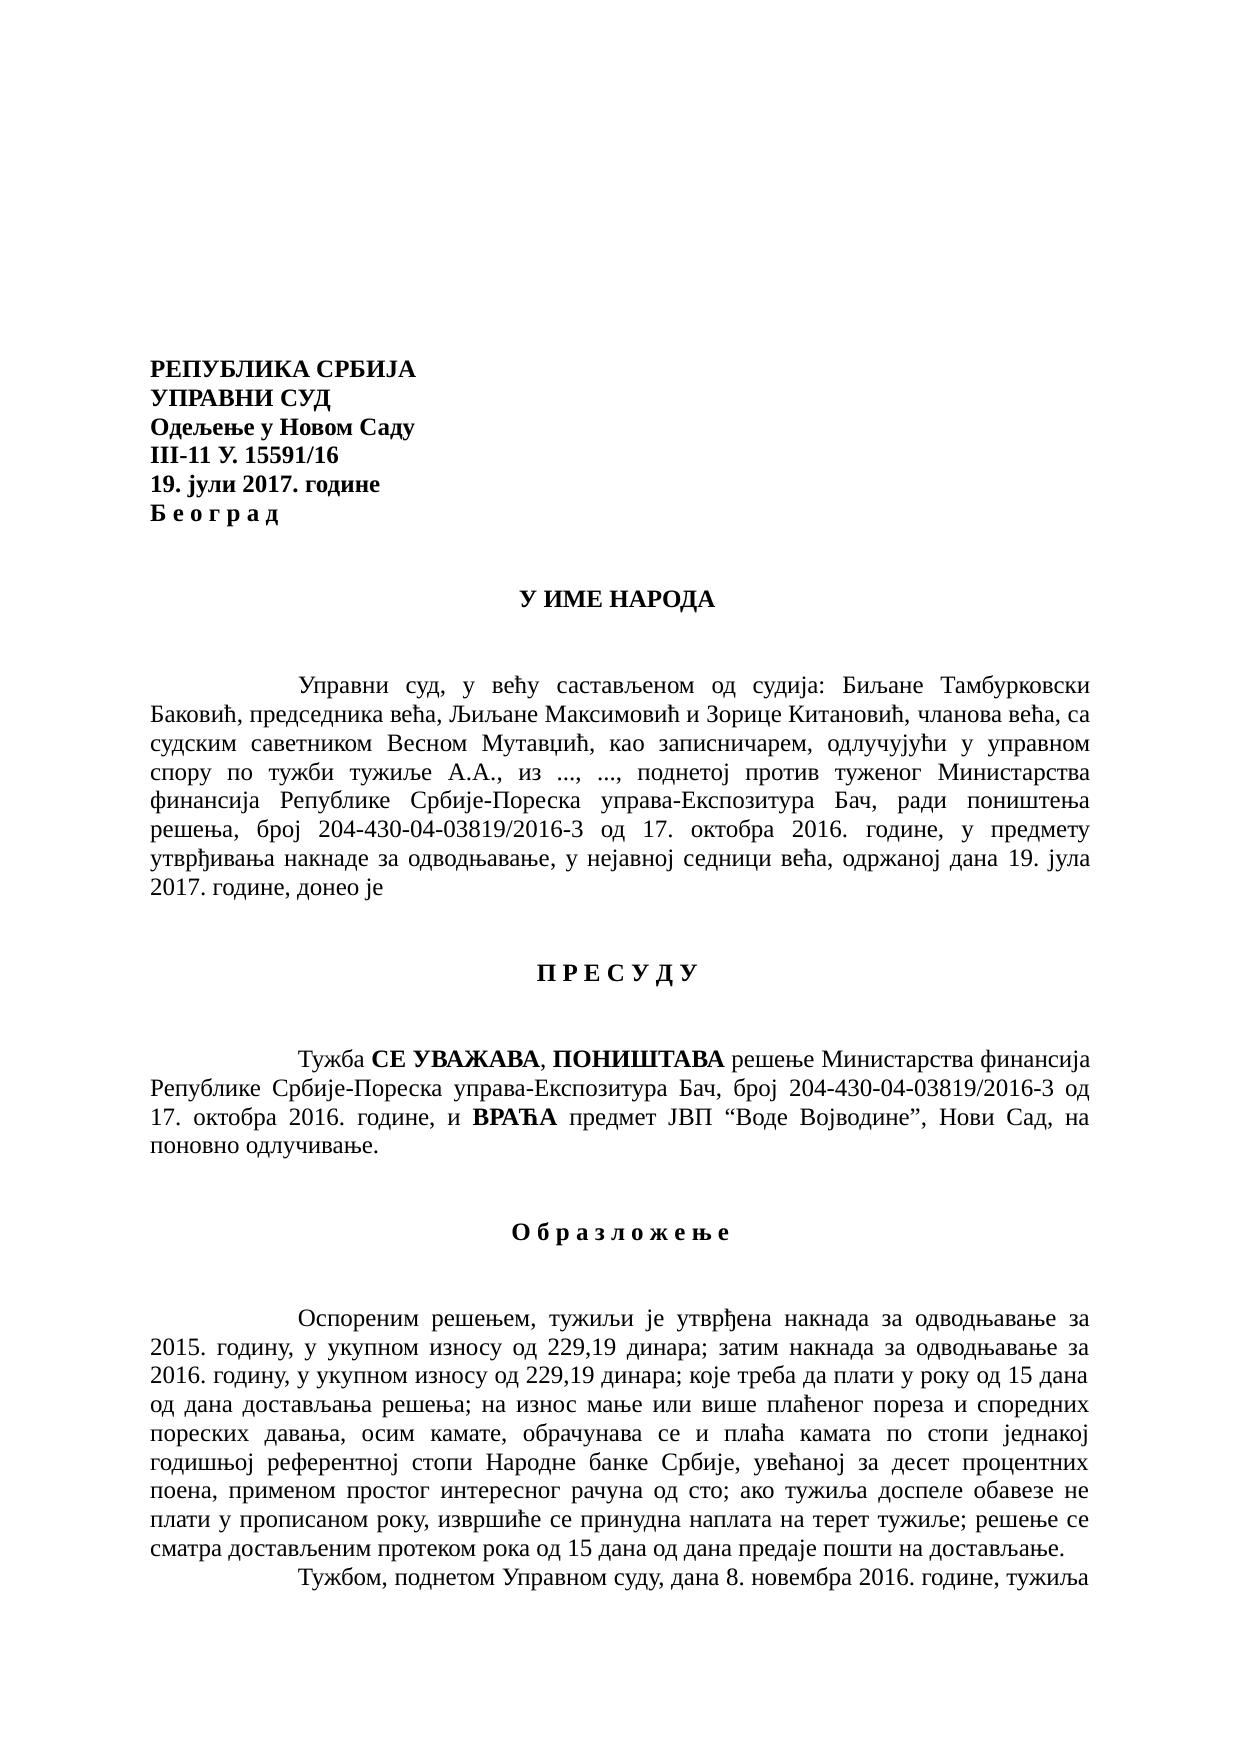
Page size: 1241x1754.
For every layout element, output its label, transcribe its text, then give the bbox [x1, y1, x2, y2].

text Тужба СЕ УВАЖАВА, ПОНИШТАВА решење Министарства финансија Републике Србије-Пореска управа-Експoзитура Бач, број 204-430-04-03819/2016-3 од 17. октобра 2016. године, и ВРАЋА предмет ЈВП “Воде Војводине”, Нови Сад, на поновно одлучивање. [150, 1044, 1090, 1159]
text У ИМЕ НАРОДА [150, 584, 1090, 613]
text РЕПУБЛИКА СРБИЈА [150, 148, 1090, 383]
text 19. јули 2017. године [150, 469, 1090, 498]
text П Р Е С У Д У [150, 958, 1090, 987]
text III-11 У. 15591/16 [150, 440, 1090, 469]
text Б е о г р а д [150, 498, 1090, 527]
text Одељење у Новом Саду [150, 412, 1090, 440]
text О б р а з л о ж е њ е [150, 1217, 1090, 1245]
text Оспореним решењем, тужиљи је утврђена накнада за одводњавање за 2015. годину, у укупном износу од 229,19 динарa; затим накнада за одводњавање за 2016. годину, у укупном износу од 229,19 динара; које треба да плати у року од 15 дана од дана достављања решења; на износ мање или више плаћеног пореза и споредних пореских давања, осим камате, обрачунава се и плаћа камата по стопи једнакој годишњој референтној стопи Народне банке Србије, увећаној за десет процентних поена, применом простог интересног рачуна од сто; ако тужиља доспеле обавезе не плати у прописаном року, извршиће се принудна наплата на терет тужиље; решење се сматра достављеним протеком рока од 15 дана од дана предаје пошти на достављање. [150, 1303, 1090, 1562]
text Тужбом, поднетом Управном суду, дана 8. новембра 2016. године, тужиља [150, 1562, 1090, 1590]
text УПРАВНИ СУД [150, 383, 1090, 412]
text Управни суд, у већу састављеном од судија: Биљане Тамбурковски Баковић, председника већа, Љиљане Максимовић и Зорице Китановић, чланова већа, са судским саветником Весном Мутавџић, као записничарем, одлучујући у управном спору по тужби тужиље А.А., из ..., ..., поднетој против туженог Министарства финансија Републике Србије-Пореска управа-Експoзитура Бач, ради поништења решења, број 204-430-04-03819/2016-3 од 17. октобра 2016. године, у предмету утврђивања накнаде за одводњавање, у нејавној седници већа, одржаној дана 19. јула 2017. године, донео је [150, 670, 1090, 900]
